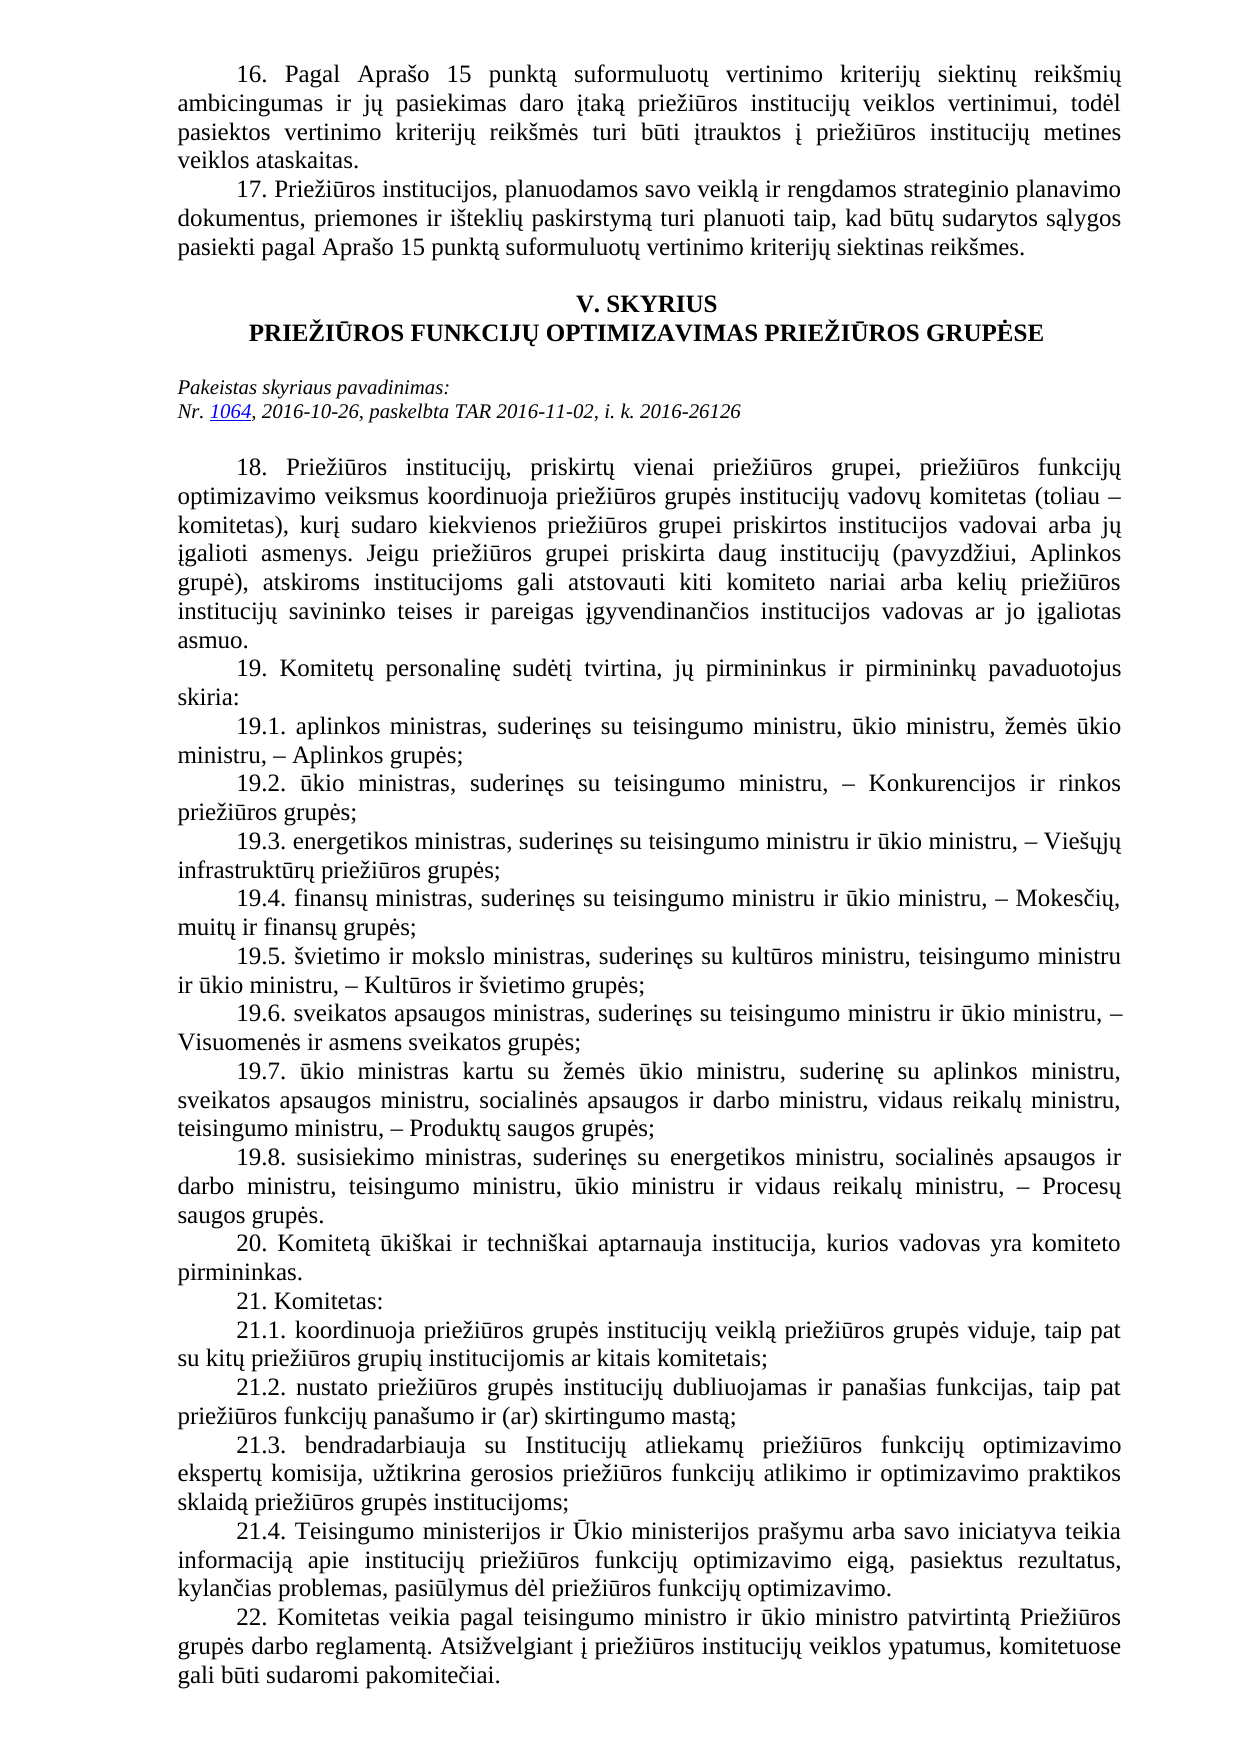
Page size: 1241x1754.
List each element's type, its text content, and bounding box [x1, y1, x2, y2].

text V. SKYRIUS PRIEŽIŪROS FUNKCIJŲ OPTIMIZAVIMAS PRIEŽIŪROS GRUPĖSE [177, 289, 1122, 347]
text 19.7. ūkio ministras kartu su žemės ūkio ministru, suderinę su aplinkos ministru, sveikatos apsaugos ministru, socialinės apsaugos ir darbo ministru, vidaus reikalų ministru, teisingumo ministru, – Produktų saugos grupės; [177, 1056, 1122, 1142]
text 19.4. finansų ministras, suderinęs su teisingumo ministru ir ūkio ministru, – Mokesčių, muitų ir finansų grupės; [177, 883, 1122, 941]
text 19.5. švietimo ir mokslo ministras, suderinęs su kultūros ministru, teisingumo ministru ir ūkio ministru, – Kultūros ir švietimo grupės; [177, 941, 1122, 998]
text 19.6. sveikatos apsaugos ministras, suderinęs su teisingumo ministru ir ūkio ministru, – Visuomenės ir asmens sveikatos grupės; [177, 998, 1122, 1056]
text 20. Komitetą ūkiškai ir techniškai aptarnauja institucija, kurios vadovas yra komiteto pirmininkas. [177, 1228, 1122, 1286]
text 19.3. energetikos ministras, suderinęs su teisingumo ministru ir ūkio ministru, – Viešųjų infrastruktūrų priežiūros grupės; [177, 826, 1122, 883]
text 21.1. koordinuoja priežiūros grupės institucijų veiklą priežiūros grupės viduje, taip pat su kitų priežiūros grupių institucijomis ar kitais komitetais; [177, 1315, 1122, 1372]
text 19.8. susisiekimo ministras, suderinęs su energetikos ministru, socialinės apsaugos ir darbo ministru, teisingumo ministru, ūkio ministru ir vidaus reikalų ministru, – Procesų saugos grupės. [177, 1142, 1122, 1228]
text Nr. 1064, 2016-10-26, paskelbta TAR 2016-11-02, i. k. 2016-26126 [177, 399, 1122, 423]
text 21.4. Teisingumo ministerijos ir Ūkio ministerijos prašymu arba savo iniciatyva teikia informaciją apie institucijų priežiūros funkcijų optimizavimo eigą, pasiektus rezultatus, kylančias problemas, pasiūlymus dėl priežiūros funkcijų optimizavimo. [177, 1516, 1122, 1602]
text 17. Priežiūros institucijos, planuodamos savo veiklą ir rengdamos strateginio planavimo dokumentus, priemones ir išteklių paskirstymą turi planuoti taip, kad būtų sudarytos sąlygos pasiekti pagal Aprašo 15 punktą suformuluotų vertinimo kriterijų siektinas reikšmes. [177, 174, 1122, 260]
text 21.3. bendradarbiauja su Institucijų atliekamų priežiūros funkcijų optimizavimo ekspertų komisija, užtikrina gerosios priežiūros funkcijų atlikimo ir optimizavimo praktikos sklaidą priežiūros grupės institucijoms; [177, 1430, 1122, 1516]
text 18. Priežiūros institucijų, priskirtų vienai priežiūros grupei, priežiūros funkcijų optimizavimo veiksmus koordinuoja priežiūros grupės institucijų vadovų komitetas (toliau – komitetas), kurį sudaro kiekvienos priežiūros grupei priskirtos institucijos vadovai arba jų įgalioti asmenys. Jeigu priežiūros grupei priskirta daug institucijų (pavyzdžiui, Aplinkos grupė), atskiroms institucijoms gali atstovauti kiti komiteto nariai arba kelių priežiūros institucijų savininko teises ir pareigas įgyvendinančios institucijos vadovas ar jo įgaliotas asmuo. [177, 452, 1122, 653]
text 19.2. ūkio ministras, suderinęs su teisingumo ministru, – Konkurencijos ir rinkos priežiūros grupės; [177, 768, 1122, 826]
text 16. Pagal Aprašo 15 punktą suformuluotų vertinimo kriterijų siektinų reikšmių ambicingumas ir jų pasiekimas daro įtaką priežiūros institucijų veiklos vertinimui, todėl pasiektos vertinimo kriterijų reikšmės turi būti įtrauktos į priežiūros institucijų metines veiklos ataskaitas. [177, 59, 1122, 174]
text 21. Komitetas: [177, 1286, 1122, 1315]
text 19.1. aplinkos ministras, suderinęs su teisingumo ministru, ūkio ministru, žemės ūkio ministru, – Aplinkos grupės; [177, 711, 1122, 768]
text 22. Komitetas veikia pagal teisingumo ministro ir ūkio ministro patvirtintą Priežiūros grupės darbo reglamentą. Atsižvelgiant į priežiūros institucijų veiklos ypatumus, komitetuose gali būti sudaromi pakomitečiai. [177, 1602, 1122, 1688]
text 19. Komitetų personalinę sudėtį tvirtina, jų pirmininkus ir pirmininkų pavaduotojus skiria: [177, 653, 1122, 711]
text 21.2. nustato priežiūros grupės institucijų dubliuojamas ir panašias funkcijas, taip pat priežiūros funkcijų panašumo ir (ar) skirtingumo mastą; [177, 1372, 1122, 1430]
text Pakeistas skyriaus pavadinimas: [177, 375, 1122, 399]
